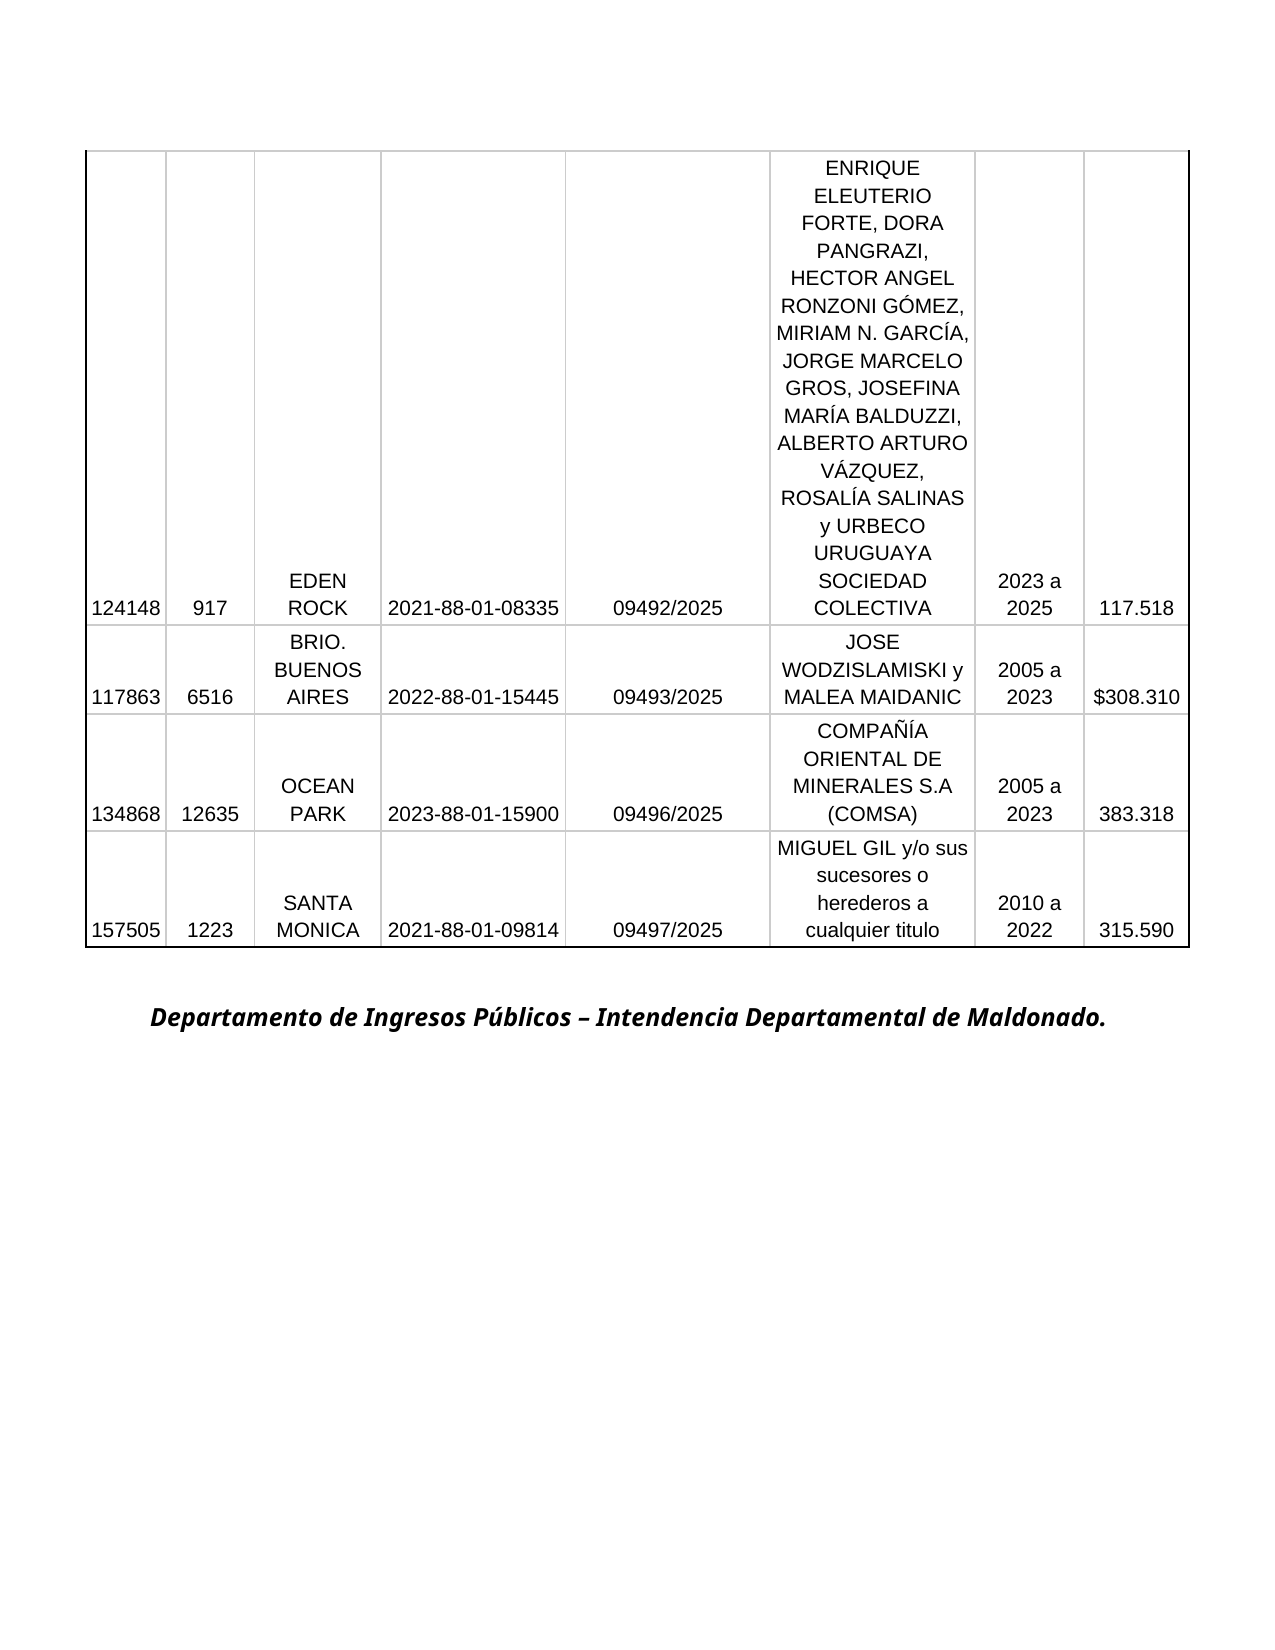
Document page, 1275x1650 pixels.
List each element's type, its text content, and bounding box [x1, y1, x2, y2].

table_cell SANTA MONICA [255, 832, 380, 946]
table_cell 117863 [87, 626, 165, 713]
table_cell 134868 [87, 715, 165, 830]
table_cell COMPAÑÍA ORIENTAL DE MINERALES S.A (COMSA) [771, 715, 974, 830]
table_cell 2005 a 2023 [976, 715, 1083, 830]
table_cell 383.318 [1085, 715, 1188, 830]
table_cell BRIO. BUENOS AIRES [255, 626, 380, 713]
table_cell EDEN ROCK [255, 152, 380, 624]
table_cell 157505 [87, 832, 165, 946]
table_cell 2010 a 2022 [976, 832, 1083, 946]
table_cell ENRIQUE ELEUTERIO FORTE, DORA PANGRAZI, HECTOR ANGEL RONZONI GÓMEZ, MIRIAM N. GARCÍA, JORGE MARCELO GROS, JOSEFINA MARÍA BALDUZZI, ALBERTO ARTURO VÁZQUEZ, ROSALÍA SALINAS y URBECO URUGUAYA SOCIEDAD COLECTIVA [771, 152, 974, 624]
table_cell 12635 [167, 715, 254, 830]
table_cell 2023 a 2025 [976, 152, 1083, 624]
table_cell 124148 [87, 152, 165, 624]
table_cell 2005 a 2023 [976, 626, 1083, 713]
table_cell 09497/2025 [566, 832, 769, 946]
table_cell MIGUEL GIL y/o sus sucesores o herederos a cualquier titulo [771, 832, 974, 946]
table_cell 1223 [167, 832, 254, 946]
text Departamento de Ingresos Públicos – Intendencia Departamental de Maldonado. [150, 1000, 1125, 1034]
table_cell 917 [167, 152, 254, 624]
table_cell 2023-88-01-15900 [382, 715, 565, 830]
table_cell 117.518 [1085, 152, 1188, 624]
table_cell 2022-88-01-15445 [382, 626, 565, 713]
table_cell 315.590 [1085, 832, 1188, 946]
table_cell 09496/2025 [566, 715, 769, 830]
table_cell 09492/2025 [566, 152, 769, 624]
table_cell 2021-88-01-08335 [382, 152, 565, 624]
table_cell 6516 [167, 626, 254, 713]
table_cell JOSE WODZISLAMISKI y MALEA MAIDANIC [771, 626, 974, 713]
table_cell OCEAN PARK [255, 715, 380, 830]
table_cell 09493/2025 [566, 626, 769, 713]
table_cell 2021-88-01-09814 [382, 832, 565, 946]
table_cell $308.310 [1085, 626, 1188, 713]
